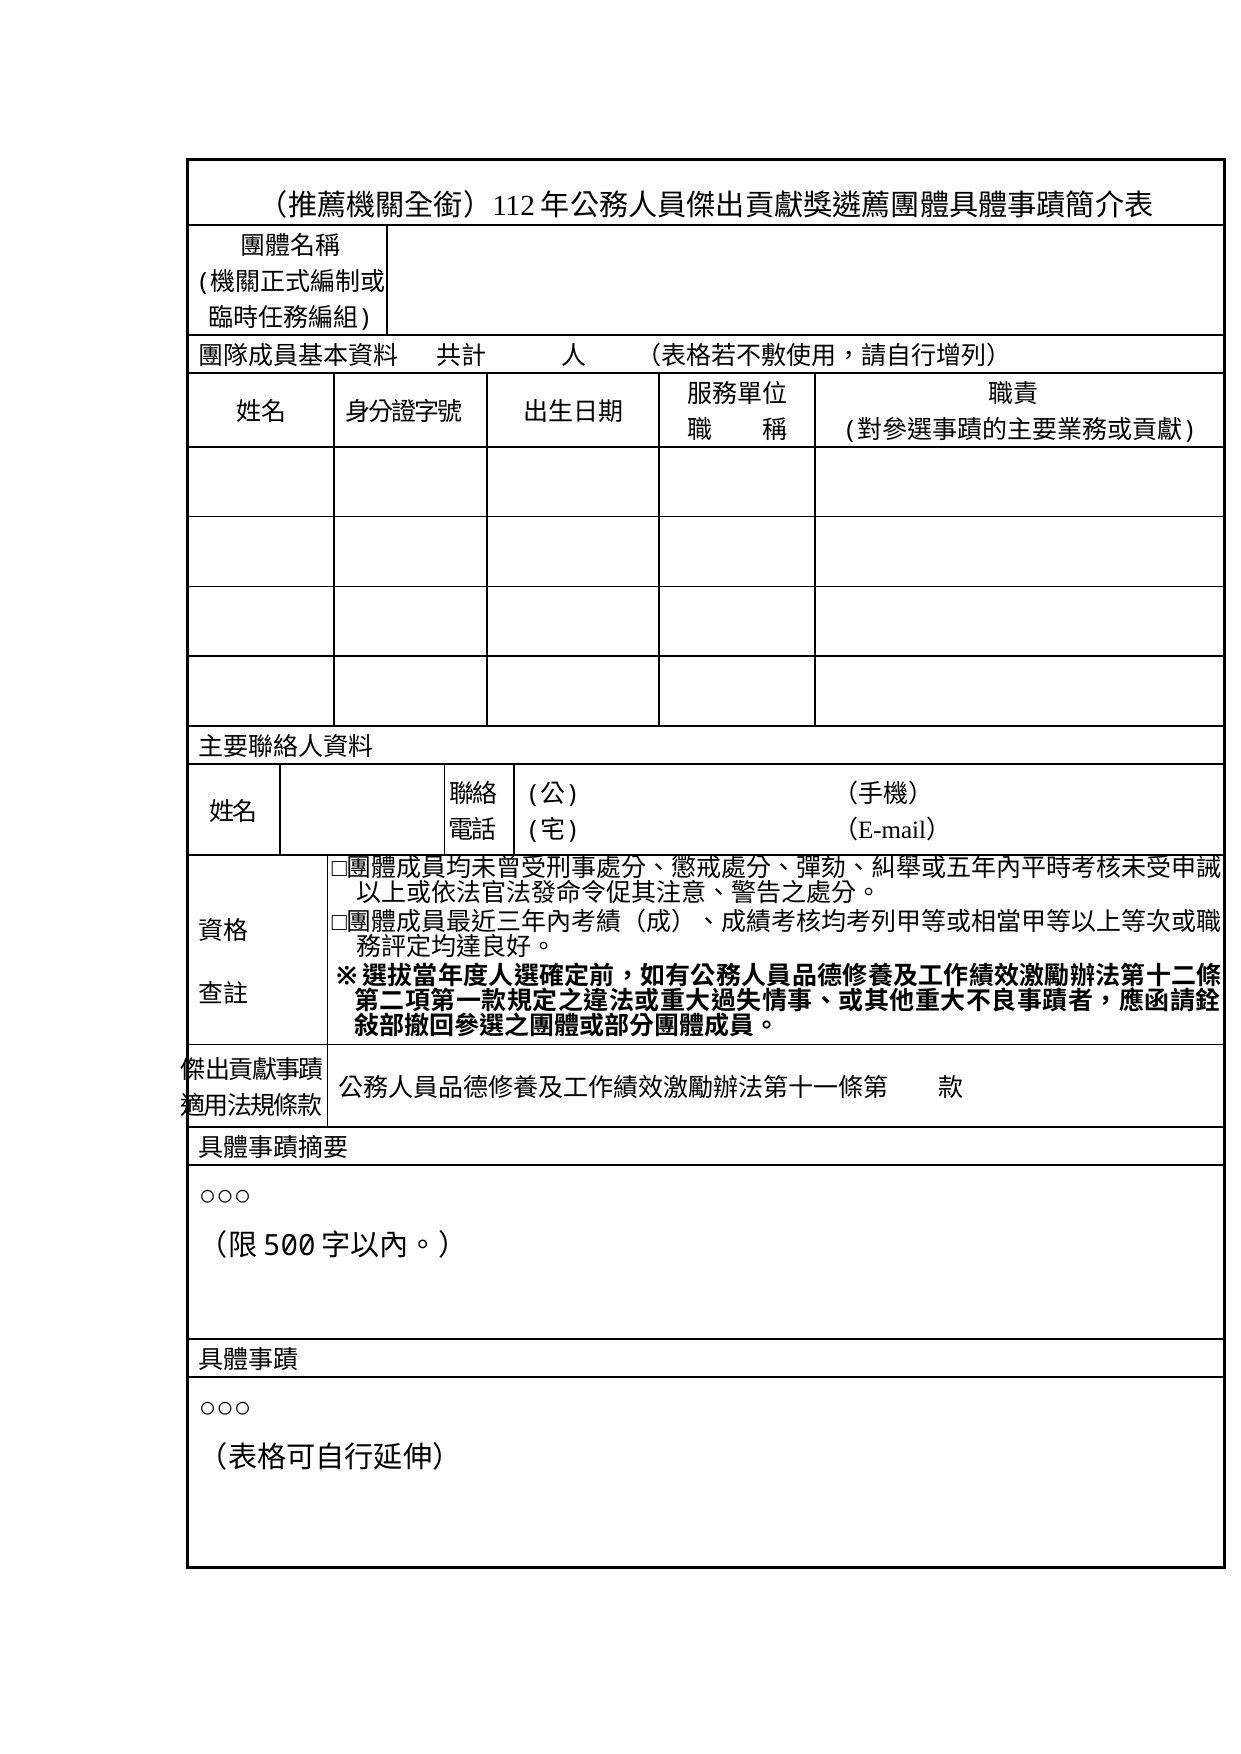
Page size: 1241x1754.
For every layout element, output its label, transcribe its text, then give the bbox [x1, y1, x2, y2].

table_cell [335, 517, 486, 586]
table_cell [335, 657, 486, 725]
table_cell [488, 517, 658, 586]
table_cell 資格 查註 [189, 856, 327, 1043]
table_cell 職責 (對參選事蹟的主要業務或貢獻) [816, 374, 1223, 446]
table_cell [488, 587, 658, 655]
table_cell ○○○ （表格可自行延伸） [189, 1378, 1223, 1566]
table_cell [816, 587, 1223, 655]
table_cell [281, 765, 444, 854]
table_cell 身分證字號 [335, 374, 486, 446]
table_cell 姓名 [189, 374, 333, 446]
table_cell [388, 226, 1223, 334]
table_cell ○○○ （限500字以內。） [189, 1166, 1223, 1338]
table_cell [335, 587, 486, 655]
table_cell [816, 517, 1223, 586]
table_cell 聯絡電話 [445, 765, 513, 854]
table_cell [189, 517, 333, 586]
table_cell 團隊成員基本資料 共計 人 （表格若不敷使用，請自行增列） [189, 336, 1223, 372]
table_header （推薦機關全銜）112年公務人員傑出貢獻獎遴薦團體具體事蹟簡介表 [189, 161, 1223, 224]
table_cell 團體名稱 (機關正式編制或 臨時任務編組) [189, 226, 386, 334]
table_cell □團體成員均未曾受刑事處分、懲戒處分、彈劾、糾舉或五年內平時考核未受申誡以上或依法官法發命令促其注意、警告之處分。 □團體成員最近三年內考績（成）、成績考核均考列甲等或相當甲等以上等次或職務評定均達良好。 ※選拔當年度人選確定前，如有公務人員品德修養及工作績效激勵辦法第十二條第二項第一款規定之違法或重大過失情事、或其他重大不良事蹟者，應函請銓敍部撤回參選之團體或部分團體成員。 [328, 856, 1223, 1043]
table_cell [189, 448, 333, 516]
table_cell 出生日期 [488, 374, 658, 446]
table_cell （手機） （E-mail） [822, 765, 1223, 854]
table_cell 服務單位 職 稱 [660, 374, 814, 446]
table_cell [660, 448, 814, 516]
table_cell [816, 448, 1223, 516]
table_cell 主要聯絡人資料 [189, 727, 1223, 763]
table_cell [660, 657, 814, 725]
table_cell 傑出貢獻事蹟適用法規條款 [189, 1045, 327, 1126]
table_cell [488, 448, 658, 516]
table_cell [189, 657, 333, 725]
table_cell [660, 587, 814, 655]
table_cell [189, 587, 333, 655]
table_cell 姓名 [189, 765, 279, 854]
table_cell 公務人員品德修養及工作績效激勵辦法第十一條第 款 [328, 1045, 1223, 1126]
table_cell [660, 517, 814, 586]
table_cell [816, 657, 1223, 725]
table_cell 具體事蹟 [189, 1340, 1223, 1376]
table_cell [488, 657, 658, 725]
table_cell [335, 448, 486, 516]
table_cell (公) (宅) [515, 765, 822, 854]
table_cell 具體事蹟摘要 [189, 1128, 1223, 1164]
